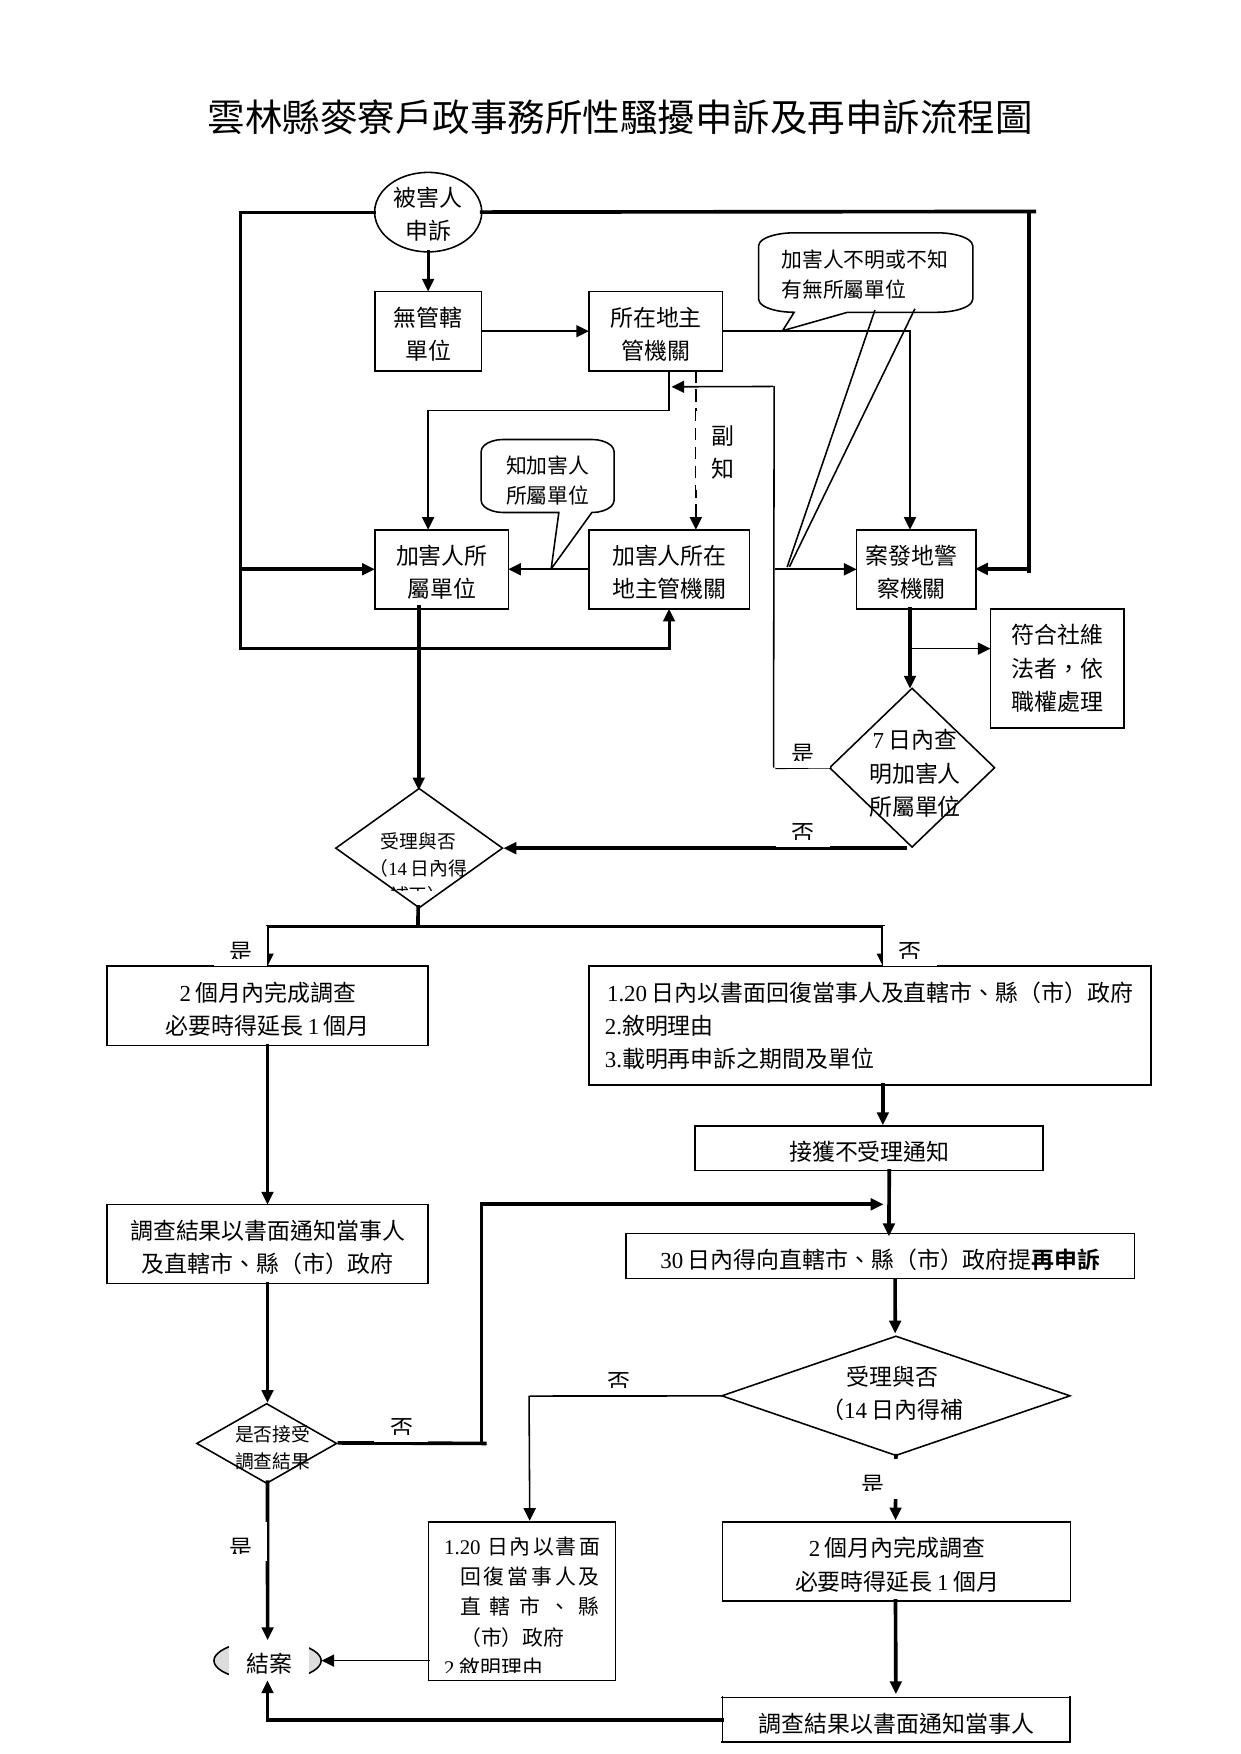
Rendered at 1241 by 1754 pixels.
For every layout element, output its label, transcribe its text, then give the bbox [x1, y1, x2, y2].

text 是 [791, 736, 814, 760]
text 1.20日內以書面回復當事人及直轄市、縣（市）政府 [604, 974, 1135, 1008]
text 否 [791, 815, 814, 839]
text 申訴 [390, 213, 467, 244]
text 是 [229, 1529, 252, 1554]
text 否 [898, 934, 922, 958]
text 所在地主管機關 [604, 300, 707, 362]
text 30日內得向直轄市、縣（市）政府提再申訴 [642, 1242, 1119, 1270]
text 受理與否（14日內得補正） [366, 872, 391, 891]
text 是 [861, 1467, 884, 1491]
text 必要時得延長1個月 [738, 1563, 1055, 1593]
text 接獲不受理通知 [711, 1134, 1027, 1162]
text 7日內查明加害人所屬單位 [863, 722, 967, 822]
text 2.敘明理由 [444, 1651, 600, 1672]
text 雲林縣麥寮戶政事務所性騷擾申訴及再申訴流程圖 [187, 87, 1053, 142]
text 2個月內完成調查 [738, 1530, 1055, 1563]
text 1.20日內以書面回復當事人及直轄市、縣（市）政府 [444, 1530, 600, 1651]
text 調查結果以書面通知當事人 [738, 1705, 1054, 1734]
text 加害人所屬單位 [390, 538, 493, 601]
text 否 [390, 1410, 413, 1435]
text 否 [607, 1363, 630, 1388]
text 必要時得延長1個月 [123, 1008, 412, 1037]
text 結案 [244, 1646, 294, 1676]
text 調查結果以書面通知當事人及直轄市、縣（市）政府 [123, 1213, 412, 1275]
text 受理與否 [800, 1359, 984, 1392]
text 2個月內完成調查 [123, 974, 412, 1008]
text 無管轄單位 [390, 300, 466, 362]
text 受理與否（14日內得補正） [446, 874, 470, 891]
text 被害人 [390, 180, 467, 213]
text 是否接受 [234, 1420, 311, 1447]
text 加害人所在地主管機關 [604, 538, 733, 601]
text 調查結果 [234, 1447, 311, 1474]
text 是 [229, 934, 252, 958]
text 2.敘明理由 [604, 1008, 1135, 1041]
text 符合社維法者，依職權處理 [1006, 617, 1108, 717]
text （14日內得補正） [800, 1392, 984, 1423]
text 案發地警察機關 [862, 538, 960, 601]
text 受理與否（14日內得補正） [366, 827, 470, 891]
text 3.載明再申訴之期間及單位 [604, 1041, 1135, 1074]
text 副知 [711, 418, 735, 482]
